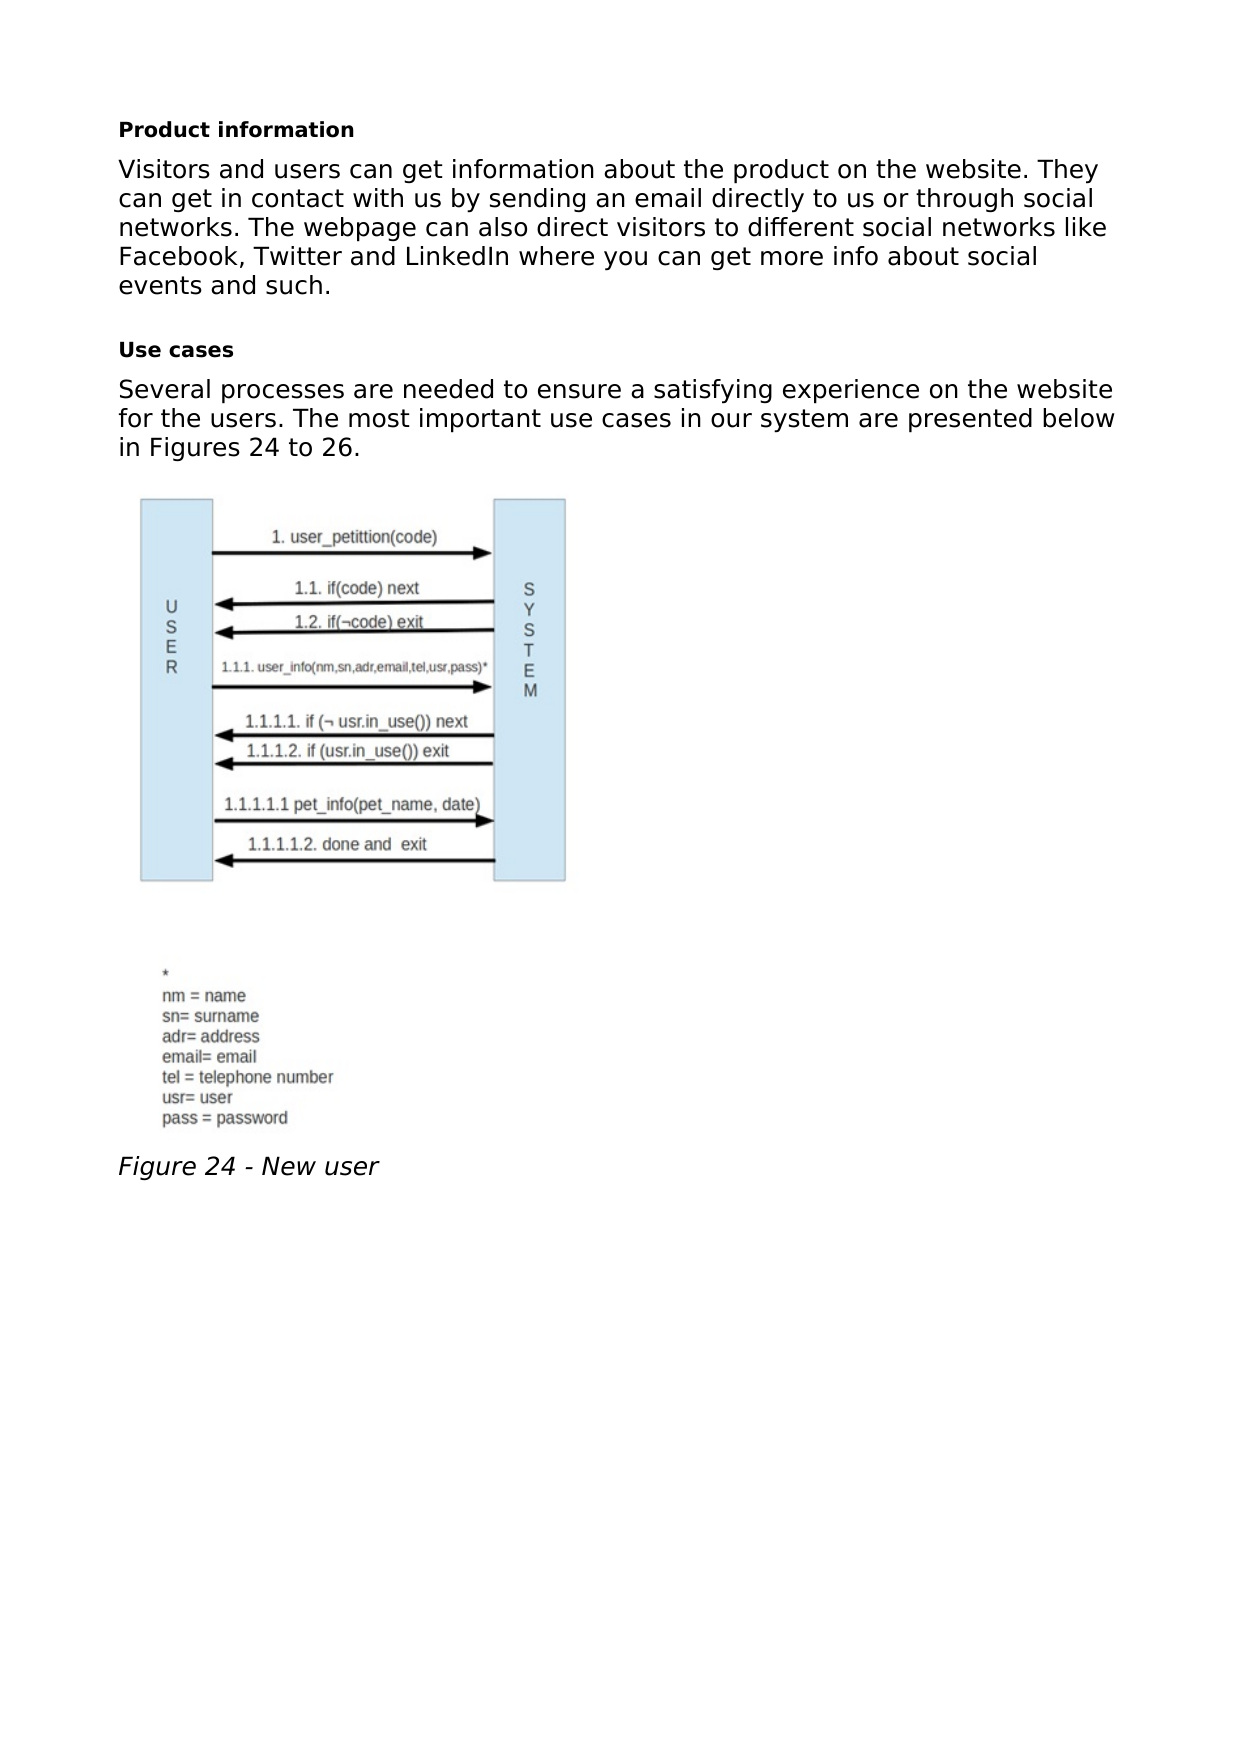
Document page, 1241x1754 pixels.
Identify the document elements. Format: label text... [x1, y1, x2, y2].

picture [118, 475, 587, 1140]
text Figure 24 - New user [118, 1152, 1122, 1181]
text Several processes are needed to ensure a satisfying experience on the website for the users. The most important use cases in our system are presented below in Figures 24 to 26. [118, 375, 1122, 462]
subtitle Product information [118, 118, 1122, 142]
subtitle Use cases [118, 338, 1122, 362]
text Visitors and users can get information about the product on the website. They can get in contact with us by sending an email directly to us or through social networks. The webpage can also direct visitors to different social networks like Facebook, Twitter and LinkedIn where you can get more info about social events and such. [118, 155, 1122, 301]
